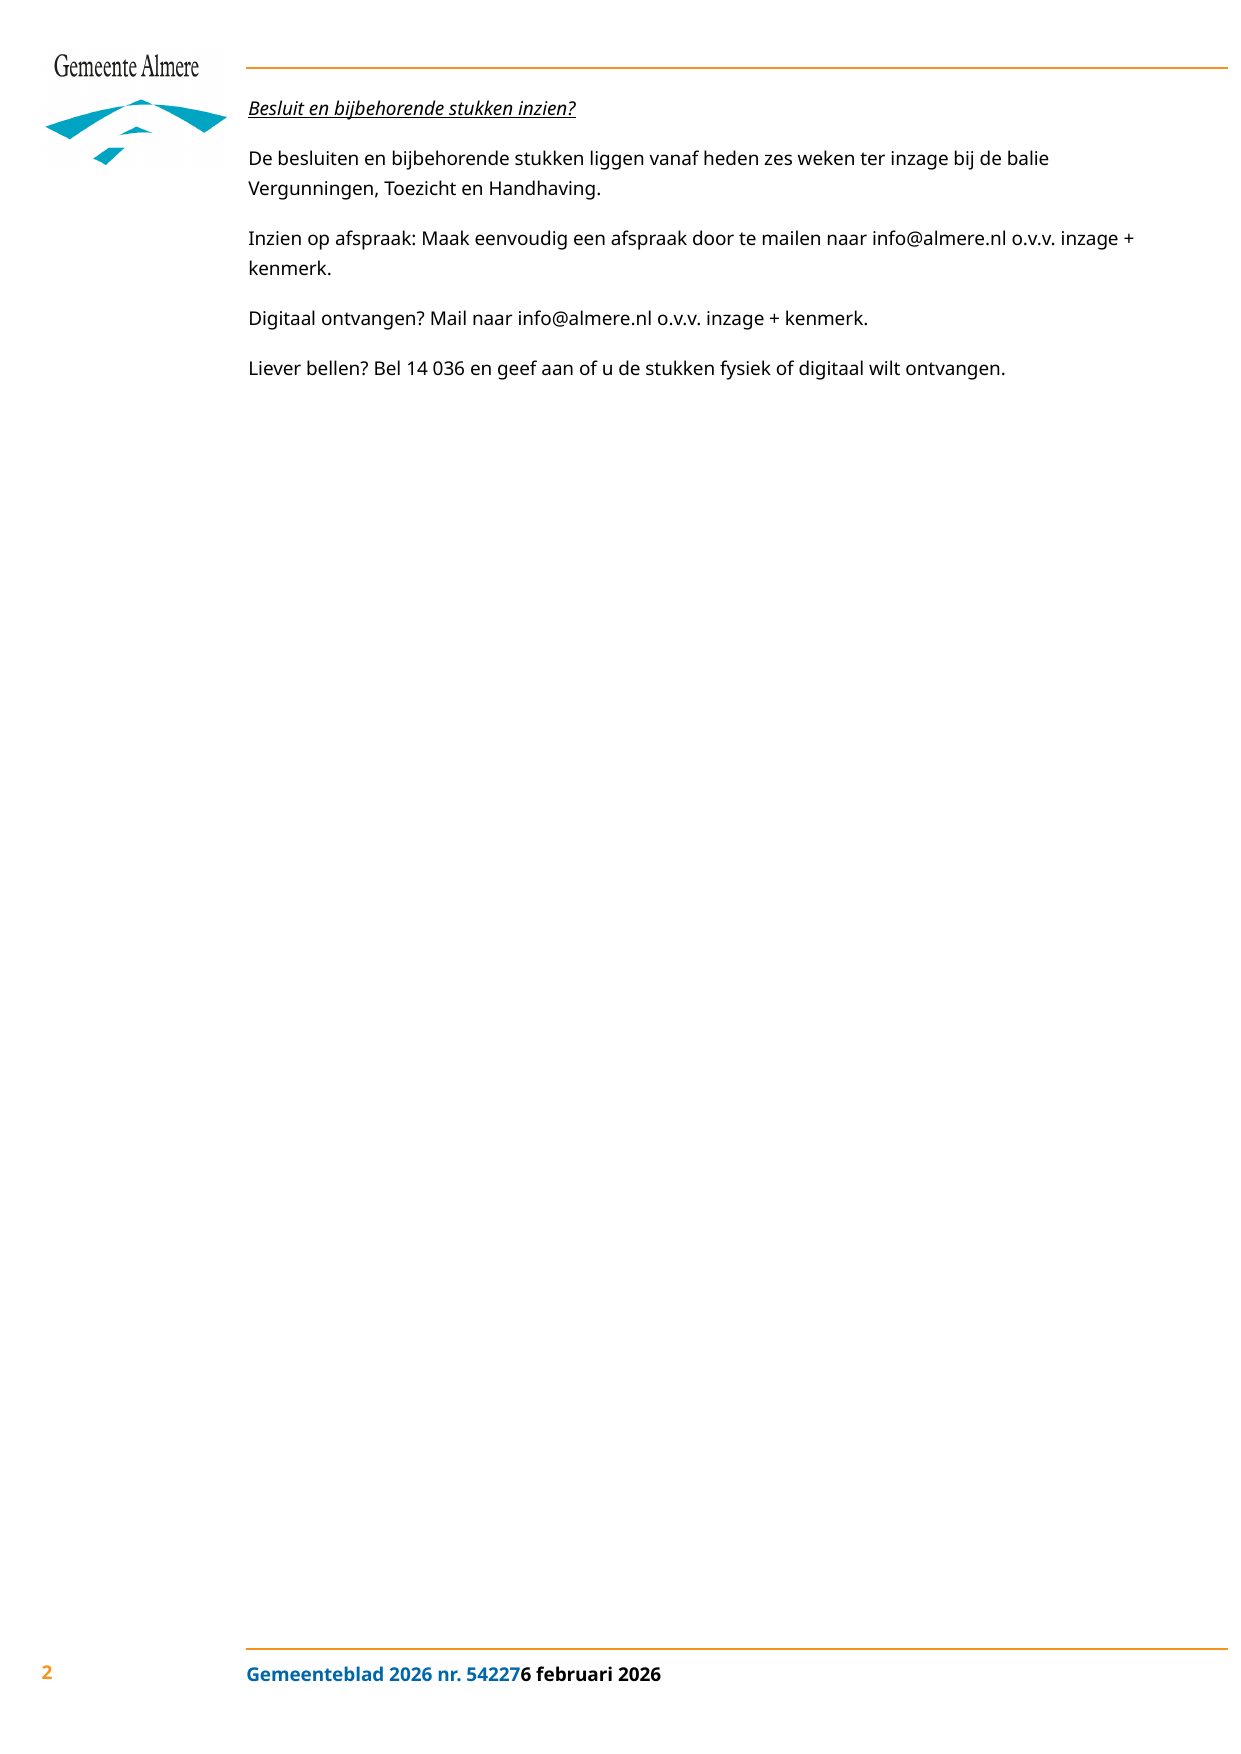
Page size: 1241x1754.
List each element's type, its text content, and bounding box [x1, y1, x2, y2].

picture [41, 47, 231, 172]
text Liever bellen? Bel 14 036 en geef aan of u de stukken fysiek of digitaal wilt ontvangen. [248, 356, 1152, 381]
text De besluiten en bijbehorende stukken liggen vanaf heden zes weken ter inzage bij de balie Vergunningen, Toezicht en Handhaving. [248, 145, 1152, 201]
text Inzien op afspraak: Maak eenvoudig een afspraak door te mailen naar info@almere.nl o.v.v. inzage + kenmerk. [248, 225, 1152, 281]
text Besluit en bijbehorende stukken inzien? [248, 95, 1152, 121]
text Digitaal ontvangen? Mail naar info@almere.nl o.v.v. inzage + kenmerk. [248, 305, 1152, 331]
